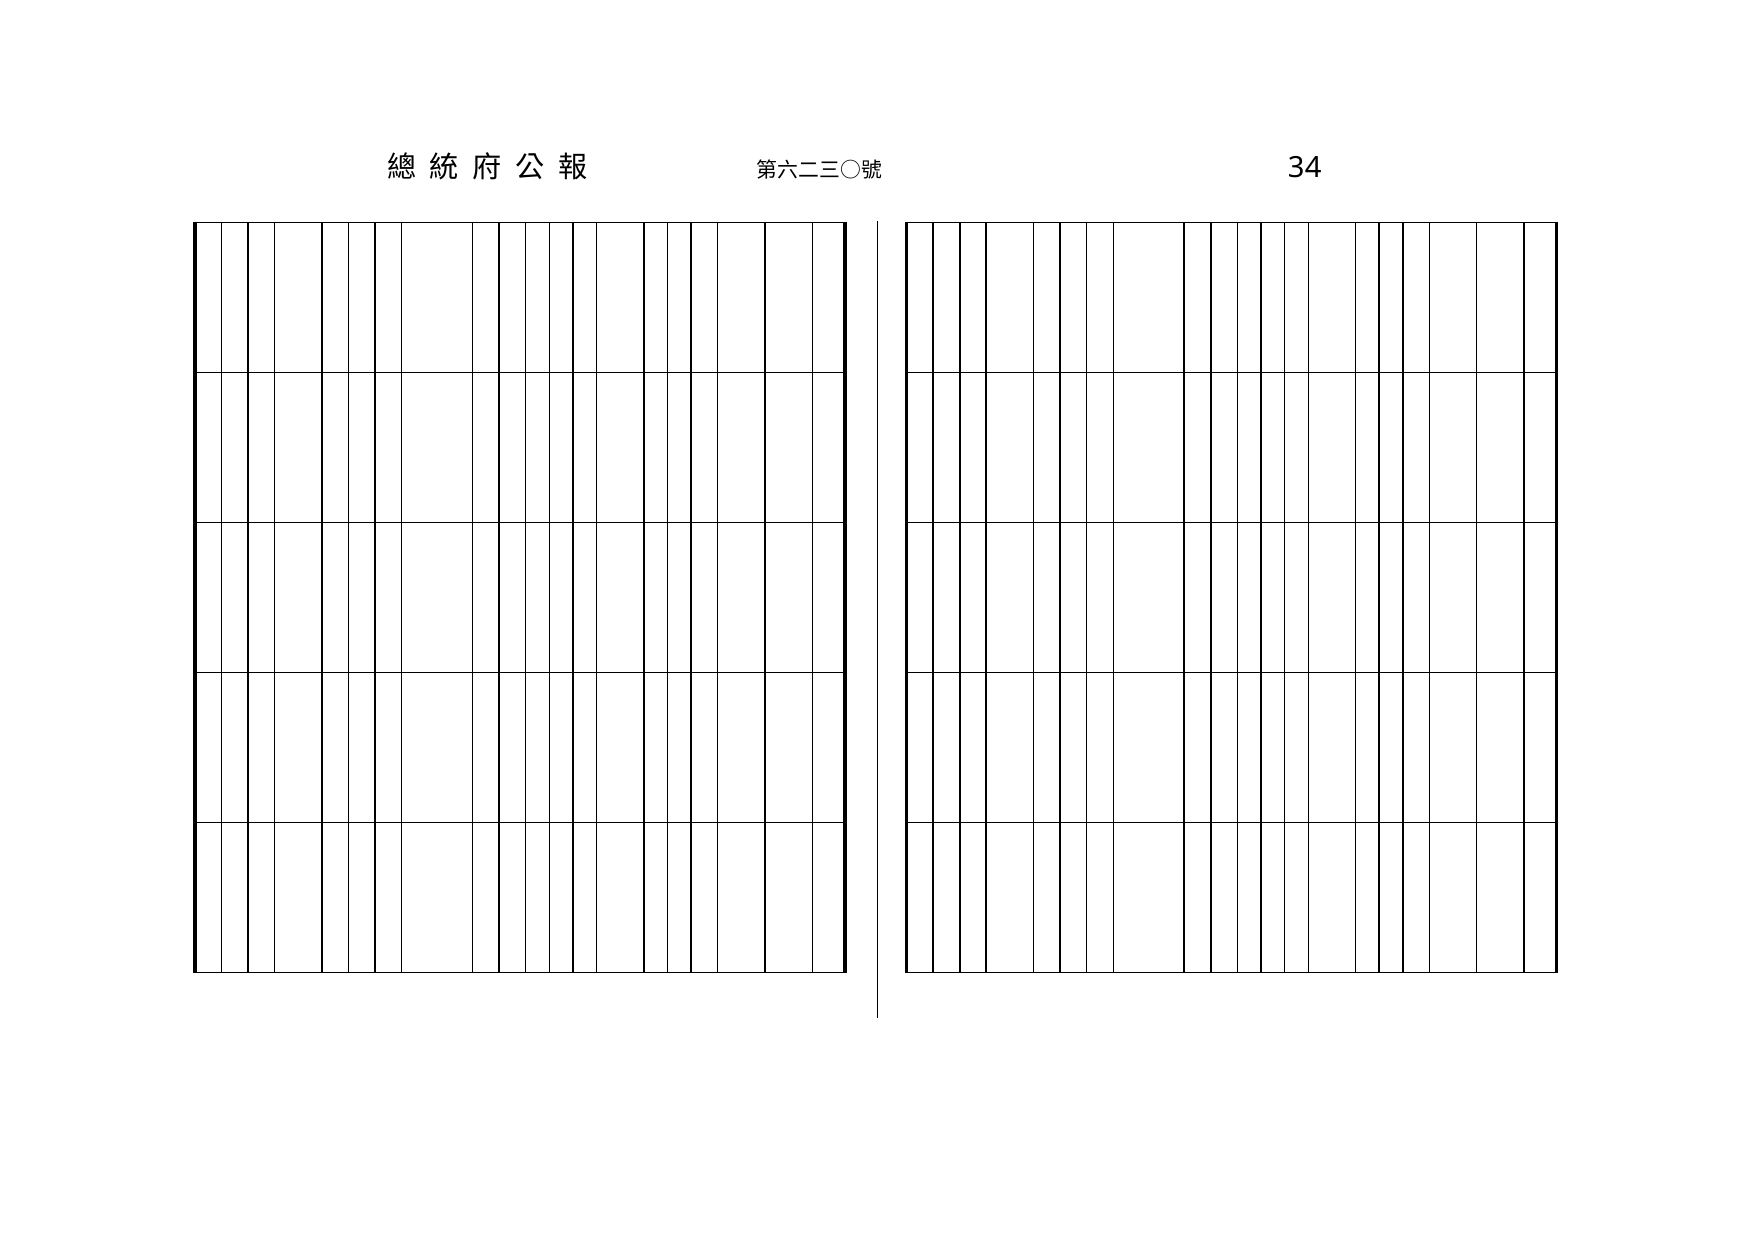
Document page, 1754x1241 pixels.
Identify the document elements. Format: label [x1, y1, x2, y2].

table_cell [645, 673, 667, 822]
table_cell [1185, 223, 1210, 372]
table_cell [1034, 673, 1059, 822]
table_cell [349, 373, 374, 522]
table_cell [574, 823, 596, 972]
table_cell [718, 223, 741, 372]
table_cell [222, 823, 247, 972]
table_cell [275, 523, 298, 672]
table_cell [1453, 373, 1476, 522]
table_cell [645, 523, 667, 672]
table_cell [473, 373, 498, 522]
table_cell [597, 823, 620, 972]
table_cell [597, 673, 620, 822]
table_cell [323, 523, 348, 672]
table_cell [1430, 373, 1453, 522]
table_cell [500, 673, 525, 822]
table_cell [574, 673, 596, 822]
table_cell [766, 373, 789, 522]
table_cell [1262, 673, 1284, 822]
table_cell [500, 523, 525, 672]
table_cell [1010, 223, 1033, 372]
table_cell [349, 673, 374, 822]
table_cell [1430, 823, 1453, 972]
table_cell [1404, 373, 1429, 522]
table_cell [1114, 823, 1137, 972]
table_cell [1212, 223, 1237, 372]
table_cell [1087, 523, 1113, 672]
table_cell [766, 223, 789, 372]
table_cell [1238, 673, 1260, 822]
table_cell [1238, 223, 1260, 372]
table_cell [550, 823, 572, 972]
table_cell [1332, 223, 1355, 372]
table_cell [550, 373, 572, 522]
table_cell [741, 373, 764, 522]
table_cell [1061, 823, 1086, 972]
table_cell [1332, 823, 1355, 972]
table_cell [1114, 223, 1137, 372]
table_cell [1185, 673, 1210, 822]
table_cell [1262, 823, 1284, 972]
table_cell [1161, 823, 1183, 972]
table_cell [1137, 373, 1161, 522]
table_cell [574, 523, 596, 672]
table_cell [766, 523, 789, 672]
table_cell [1309, 223, 1332, 372]
table_cell [402, 673, 425, 822]
table_cell [1087, 673, 1113, 822]
table_cell [425, 223, 449, 372]
table_cell [574, 373, 596, 522]
table_cell [1034, 823, 1059, 972]
table_cell [718, 373, 741, 522]
table_cell [813, 673, 843, 822]
table_cell [1380, 223, 1402, 372]
table_cell [741, 223, 764, 372]
table_cell [1380, 673, 1402, 822]
table_cell [1114, 373, 1137, 522]
table_cell [249, 523, 274, 672]
table_cell [1061, 523, 1086, 672]
table_cell [1332, 373, 1355, 522]
table_cell [449, 823, 472, 972]
table_cell [449, 673, 472, 822]
table_cell [645, 823, 667, 972]
table_cell [376, 673, 401, 822]
table_cell [425, 523, 449, 672]
table_cell [1356, 673, 1378, 822]
table_cell [1185, 523, 1210, 672]
table_cell [1262, 373, 1284, 522]
table_cell [1285, 673, 1308, 822]
table_cell [1430, 223, 1453, 372]
table_cell [1356, 373, 1378, 522]
table_cell [376, 373, 401, 522]
table_cell [1161, 673, 1183, 822]
table_cell [275, 673, 298, 822]
table_cell [1087, 373, 1113, 522]
table_cell [1309, 523, 1332, 672]
table_cell [197, 673, 221, 822]
table_cell [473, 673, 498, 822]
table_cell [376, 223, 401, 372]
table_cell [402, 823, 425, 972]
table_cell [1285, 823, 1308, 972]
table_cell [789, 673, 812, 822]
table_cell [526, 223, 549, 372]
table_cell [620, 823, 643, 972]
table_cell [1404, 523, 1429, 672]
table_cell [1010, 673, 1033, 822]
table_cell [1500, 373, 1523, 522]
table_cell [402, 523, 425, 672]
table_cell [1137, 673, 1161, 822]
table_cell [222, 223, 247, 372]
table_cell [473, 523, 498, 672]
table_cell [789, 223, 812, 372]
table_cell [1114, 523, 1137, 672]
table_cell [1500, 673, 1523, 822]
table_cell [1380, 523, 1402, 672]
table_cell [1356, 523, 1378, 672]
table_cell [1137, 223, 1161, 372]
table_cell [1061, 373, 1086, 522]
table_cell [1061, 223, 1086, 372]
table_cell [741, 673, 764, 822]
table_cell [813, 223, 843, 372]
table_cell [813, 523, 843, 672]
table_cell [298, 373, 321, 522]
table_cell [961, 673, 985, 822]
table_cell [1453, 823, 1476, 972]
table_cell [620, 673, 643, 822]
table_cell [908, 373, 932, 522]
table_cell [1238, 523, 1260, 672]
table_cell [1404, 823, 1429, 972]
table_cell [500, 223, 525, 372]
table_cell [1356, 823, 1378, 972]
table_cell [1500, 223, 1523, 372]
table_cell [323, 823, 348, 972]
table_cell [1137, 823, 1161, 972]
table_cell [668, 673, 690, 822]
table_cell [222, 523, 247, 672]
table_cell [741, 523, 764, 672]
table_cell [1477, 223, 1500, 372]
table_cell [1380, 823, 1402, 972]
table_cell [1087, 223, 1113, 372]
table_cell [692, 673, 717, 822]
table_cell [298, 823, 321, 972]
table_cell [1477, 823, 1500, 972]
table_cell [197, 223, 221, 372]
table_cell [934, 823, 959, 972]
table_cell [1430, 673, 1453, 822]
table_cell [1404, 223, 1429, 372]
table_cell [645, 373, 667, 522]
table_cell [813, 823, 843, 972]
table_cell [597, 523, 620, 672]
table_cell [402, 223, 425, 372]
table_cell [298, 523, 321, 672]
table_cell [1525, 223, 1555, 372]
table_cell [1034, 223, 1059, 372]
table_cell [692, 373, 717, 522]
table_cell [1453, 673, 1476, 822]
table_cell [1477, 373, 1500, 522]
table_cell [597, 223, 620, 372]
table_cell [449, 373, 472, 522]
table_cell [1332, 523, 1355, 672]
table_cell [500, 823, 525, 972]
table_cell [298, 673, 321, 822]
table_cell [1309, 373, 1332, 522]
table_cell [987, 823, 1010, 972]
table_cell [1061, 673, 1086, 822]
table_cell [1212, 673, 1237, 822]
table_cell [908, 823, 932, 972]
table_cell [1010, 373, 1033, 522]
table_cell [668, 823, 690, 972]
table_cell [449, 223, 472, 372]
table_cell [934, 223, 959, 372]
table_cell [620, 373, 643, 522]
table_cell [961, 223, 985, 372]
table_cell [550, 223, 572, 372]
table_cell [249, 673, 274, 822]
table_cell [550, 673, 572, 822]
table_cell [1285, 523, 1308, 672]
table_cell [526, 673, 549, 822]
table_cell [692, 223, 717, 372]
table_cell [1238, 823, 1260, 972]
table_cell [597, 373, 620, 522]
table_cell [1309, 673, 1332, 822]
table_cell [1034, 523, 1059, 672]
table_cell [222, 673, 247, 822]
table_cell [1525, 823, 1555, 972]
table_cell [526, 523, 549, 672]
table_cell [987, 673, 1010, 822]
table_cell [987, 223, 1010, 372]
table_cell [473, 823, 498, 972]
table_cell [1525, 523, 1555, 672]
table_cell [934, 673, 959, 822]
table_cell [1262, 223, 1284, 372]
table_cell [1010, 823, 1033, 972]
table_cell [813, 373, 843, 522]
table_cell [789, 373, 812, 522]
table_cell [668, 223, 690, 372]
table_cell [718, 823, 741, 972]
table_cell [1380, 373, 1402, 522]
table_cell [961, 823, 985, 972]
table_cell [1453, 223, 1476, 372]
table_cell [402, 373, 425, 522]
table_cell [718, 673, 741, 822]
table_cell [449, 523, 472, 672]
table_cell [692, 823, 717, 972]
table_cell [249, 373, 274, 522]
table_cell [425, 673, 449, 822]
table_cell [323, 373, 348, 522]
table_cell [1332, 673, 1355, 822]
table_cell [1404, 673, 1429, 822]
table_cell [645, 223, 667, 372]
table_cell [1500, 823, 1523, 972]
table_cell [574, 223, 596, 372]
table_cell [1453, 523, 1476, 672]
table_cell [249, 823, 274, 972]
table_cell [550, 523, 572, 672]
table_cell [275, 823, 298, 972]
table_cell [908, 223, 932, 372]
table_cell [1161, 373, 1183, 522]
table_cell [718, 523, 741, 672]
table_cell [1430, 523, 1453, 672]
table_cell [1185, 823, 1210, 972]
table_cell [1087, 823, 1113, 972]
table_cell [349, 523, 374, 672]
table_cell [1034, 373, 1059, 522]
table_cell [1161, 523, 1183, 672]
table_cell [766, 823, 789, 972]
table_cell [222, 373, 247, 522]
table_cell [908, 673, 932, 822]
table_cell [1285, 223, 1308, 372]
table_cell [961, 523, 985, 672]
table_cell [1500, 523, 1523, 672]
table_cell [249, 223, 274, 372]
table_cell [961, 373, 985, 522]
table_cell [668, 523, 690, 672]
table_cell [692, 523, 717, 672]
table_cell [473, 223, 498, 372]
table_cell [766, 673, 789, 822]
table_cell [987, 523, 1010, 672]
table_cell [1525, 673, 1555, 822]
table_cell [197, 823, 221, 972]
table_cell [668, 373, 690, 522]
table_cell [526, 823, 549, 972]
table_cell [376, 523, 401, 672]
table_cell [1114, 673, 1137, 822]
table_cell [1477, 523, 1500, 672]
table_cell [197, 523, 221, 672]
table_cell [1161, 223, 1183, 372]
table_cell [1309, 823, 1332, 972]
table_cell [987, 373, 1010, 522]
table_cell [789, 823, 812, 972]
table_cell [789, 523, 812, 672]
table_cell [934, 523, 959, 672]
table_cell [526, 373, 549, 522]
table_cell [376, 823, 401, 972]
table_cell [620, 223, 643, 372]
table_cell [500, 373, 525, 522]
table_cell [1262, 523, 1284, 672]
table_cell [323, 673, 348, 822]
table_cell [323, 223, 348, 372]
table_cell [1137, 523, 1161, 672]
table_cell [1010, 523, 1033, 672]
table_cell [1477, 673, 1500, 822]
table_cell [1525, 373, 1555, 522]
table_cell [934, 373, 959, 522]
table_cell [1356, 223, 1378, 372]
table_cell [425, 823, 449, 972]
table_cell [908, 523, 932, 672]
table_cell [1212, 823, 1237, 972]
table_cell [275, 373, 298, 522]
table_cell [275, 223, 298, 372]
table_cell [349, 823, 374, 972]
table_cell [1238, 373, 1260, 522]
table_cell [620, 523, 643, 672]
table_cell [1212, 373, 1237, 522]
table_cell [1212, 523, 1237, 672]
table_cell [298, 223, 321, 372]
table_cell [741, 823, 764, 972]
table_cell [349, 223, 374, 372]
table_cell [1185, 373, 1210, 522]
table_cell [1285, 373, 1308, 522]
table_cell [197, 373, 221, 522]
table_cell [425, 373, 449, 522]
